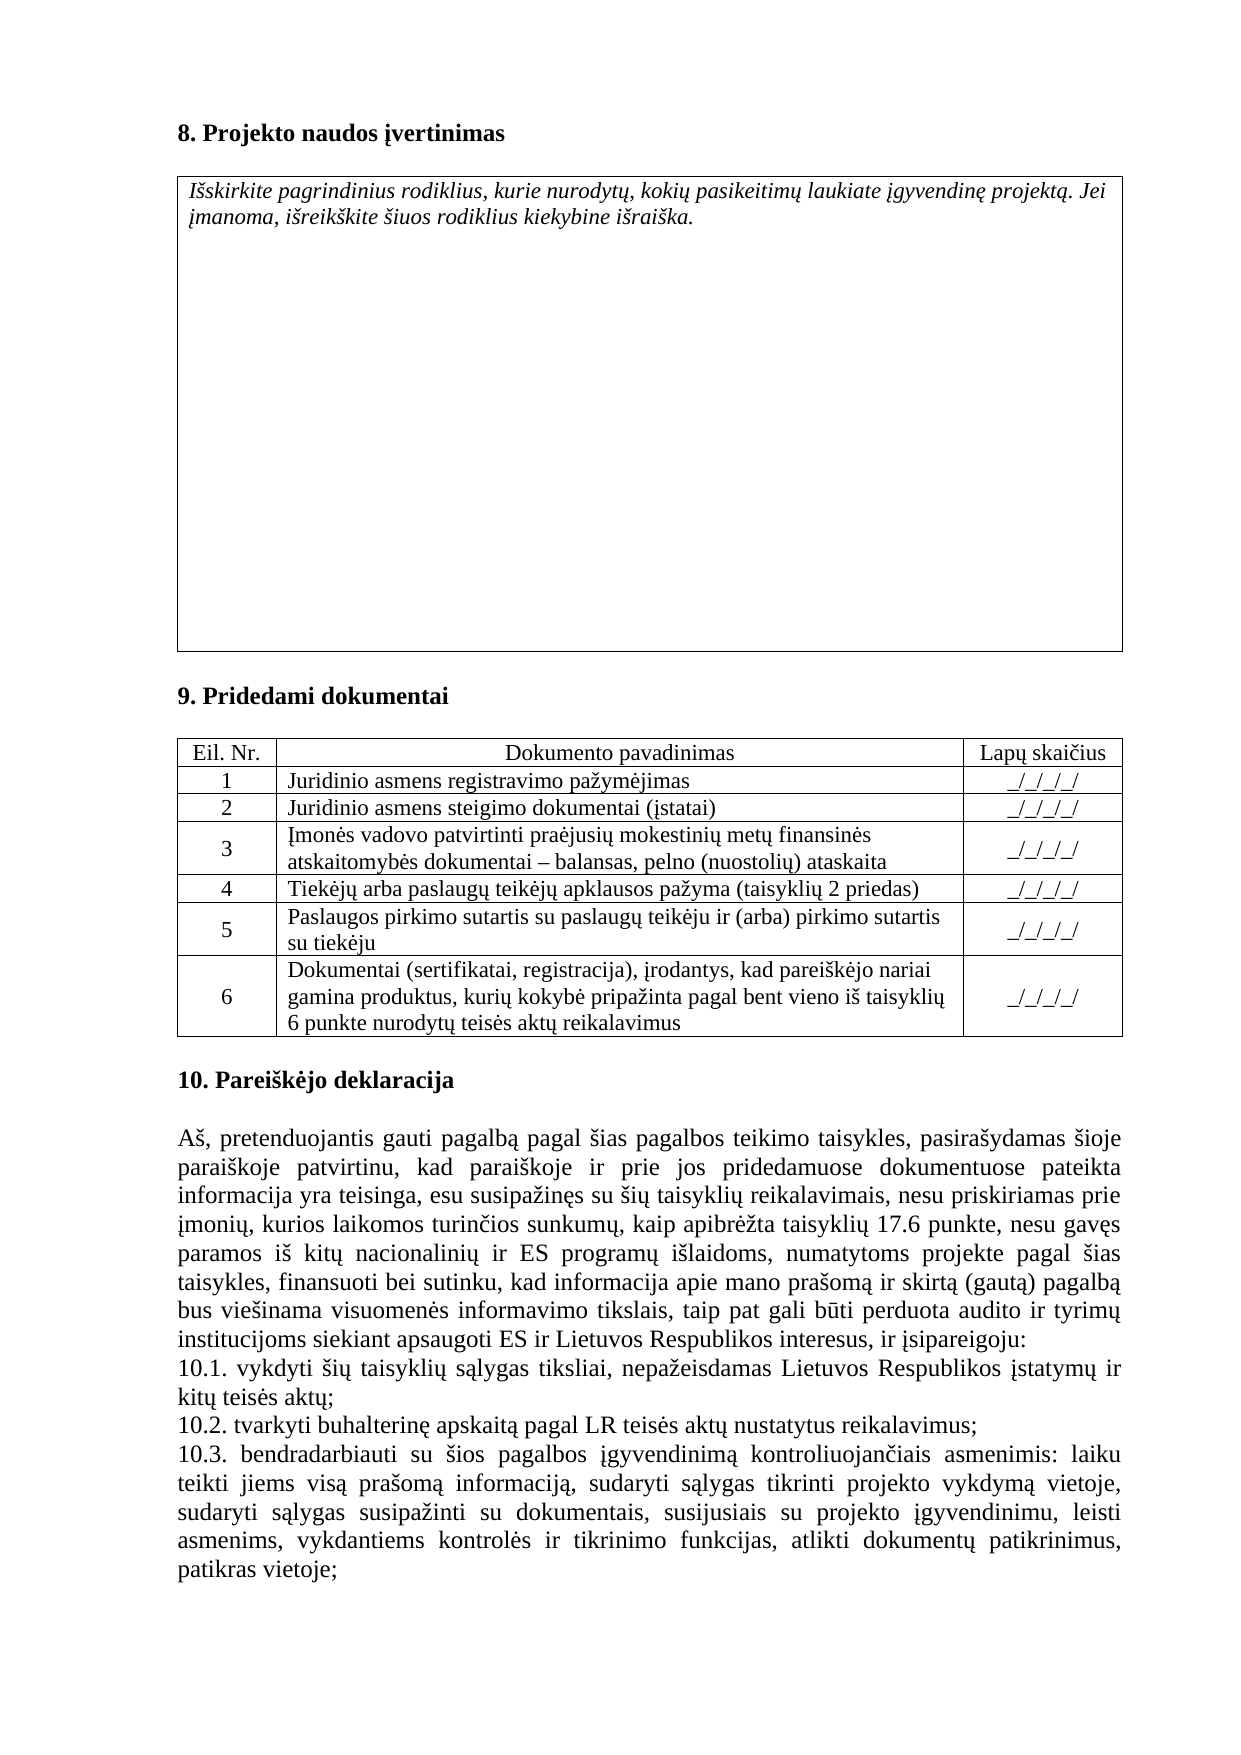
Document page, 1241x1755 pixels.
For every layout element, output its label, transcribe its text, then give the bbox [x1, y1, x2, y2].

table_cell Įmonės vadovo patvirtinti praėjusių mokestinių metų finansinės atskaitomybės dokumentai – balansas, pelno (nuostolių) ataskaita [277, 822, 963, 874]
table_cell 6 [178, 956, 276, 1036]
table_header Išskirkite pagrindinius rodiklius, kurie nurodytų, kokių pasikeitimų laukiate įgyvendinę projektą. Jei įmanoma, išreikškite šiuos rodiklius kiekybine išraiška. [178, 177, 1122, 651]
table_cell _/_/_/_/ [964, 794, 1122, 821]
table_cell 4 [178, 875, 276, 902]
text Aš, pretenduojantis gauti pagalbą pagal šias pagalbos teikimo taisykles, pasirašydamas šioje paraiškoje patvirtinu, kad paraiškoje ir prie jos pridedamuose dokumentuose pateikta informacija yra teisinga, esu susipažinęs su šių taisyklių reikalavimais, nesu priskiriamas prie įmonių, kurios laikomos turinčios sunkumų, kaip apibrėžta taisyklių 17.6 punkte, nesu gavęs paramos iš kitų nacionalinių ir ES programų išlaidoms, numatytoms projekte pagal šias taisykles, finansuoti bei sutinku, kad informacija apie mano prašomą ir skirtą (gautą) pagalbą bus viešinama visuomenės informavimo tikslais, taip pat gali būti perduota audito ir tyrimų institucijoms siekiant apsaugoti ES ir Lietuvos Respublikos interesus, ir įsipareigoju: [177, 1123, 1122, 1353]
table_cell 5 [178, 903, 276, 955]
table_cell 2 [178, 794, 276, 821]
table_cell Juridinio asmens steigimo dokumentai (įstatai) [277, 794, 963, 821]
table_cell Tiekėjų arba paslaugų teikėjų apklausos pažyma (taisyklių 2 priedas) [277, 875, 963, 902]
table_cell Paslaugos pirkimo sutartis su paslaugų teikėju ir (arba) pirkimo sutartis su tiekėju [277, 903, 963, 955]
table_cell _/_/_/_/ [964, 903, 1122, 955]
table_cell 1 [178, 767, 276, 793]
table_cell Juridinio asmens registravimo pažymėjimas [277, 767, 963, 793]
table_cell Dokumentai (sertifikatai, registracija), įrodantys, kad pareiškėjo nariai gamina produktus, kurių kokybė pripažinta pagal bent vieno iš taisyklių 6 punkte nurodytų teisės aktų reikalavimus [277, 956, 963, 1036]
table_header Lapų skaičius [964, 739, 1122, 766]
table_header Dokumento pavadinimas [277, 739, 963, 766]
table_cell _/_/_/_/ [964, 822, 1122, 874]
text 10.3. bendradarbiauti su šios pagalbos įgyvendinimą kontroliuojančiais asmenimis: laiku teikti jiems visą prašomą informaciją, sudaryti sąlygas tikrinti projekto vykdymą vietoje, sudaryti sąlygas susipažinti su dokumentais, susijusiais su projekto įgyvendinimu, leisti asmenims, vykdantiems kontrolės ir tikrinimo funkcijas, atlikti dokumentų patikrinimus, patikras vietoje; [177, 1439, 1122, 1583]
table_cell _/_/_/_/ [964, 875, 1122, 902]
text 10.1. vykdyti šių taisyklių sąlygas tiksliai, nepažeisdamas Lietuvos Respublikos įstatymų ir kitų teisės aktų; [177, 1353, 1122, 1410]
table_cell 3 [178, 822, 276, 874]
table_header Eil. Nr. [178, 739, 276, 766]
text 10. Pareiškėjo deklaracija [177, 1065, 1122, 1094]
table_cell _/_/_/_/ [964, 956, 1122, 1036]
text 9. Pridedami dokumentai [177, 681, 1122, 709]
table_cell _/_/_/_/ [964, 767, 1122, 793]
text 8. Projekto naudos įvertinimas [177, 118, 1122, 147]
text 10.2. tvarkyti buhalterinę apskaitą pagal LR teisės aktų nustatytus reikalavimus; [177, 1410, 1122, 1439]
